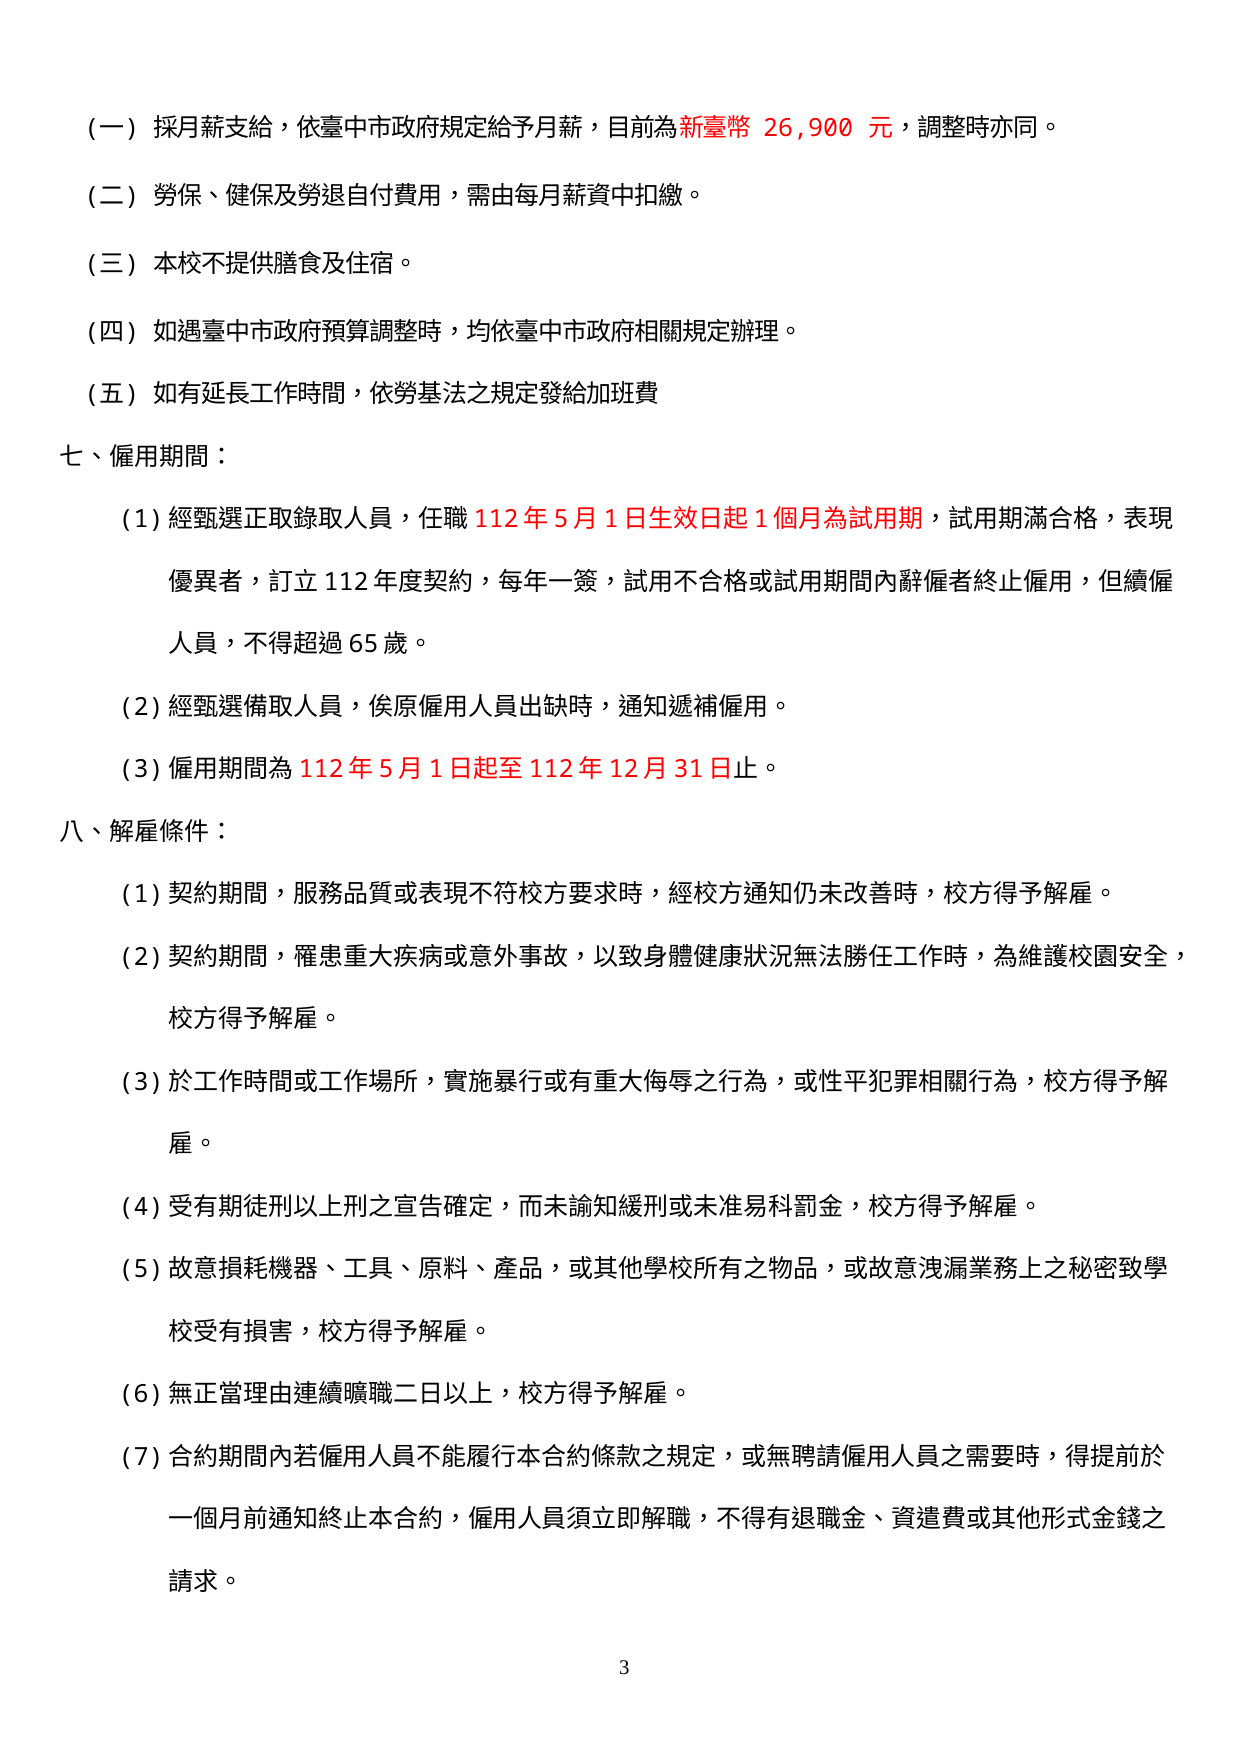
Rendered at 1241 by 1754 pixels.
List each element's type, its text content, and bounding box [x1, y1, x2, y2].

list 受有期徒刑以上刑之宣告確定，而未諭知緩刑或未准易科罰金，校方得予解雇。 [118, 1163, 1181, 1225]
text (三) 本校不提供膳食及住宿。 [84, 219, 1181, 282]
list 經甄選備取人員，俟原僱用人員出缺時，通知遞補僱用。 [118, 663, 1181, 725]
list 僱用期間為112年5月1日起至112年12月31日止。 [118, 725, 1181, 788]
list 經甄選正取錄取人員，任職112年5月1日生效日起1個月為試用期，試用期滿合格，表現優異者，訂立112年度契約，每年一簽，試用不合格或試用期間內辭僱者終止僱用，但續僱人員，不得超過65歲。 [118, 475, 1181, 663]
text (一) 採月薪支給，依臺中市政府規定給予月薪，目前為新臺幣 26,900 元，調整時亦同。 [84, 84, 1181, 146]
text 七、僱用期間： [59, 413, 1181, 475]
list 故意損耗機器、工具、原料、產品，或其他學校所有之物品，或故意洩漏業務上之秘密致學校受有損害，校方得予解雇。 [118, 1225, 1181, 1350]
list 無正當理由連續曠職二日以上，校方得予解雇。 [118, 1350, 1181, 1413]
list 契約期間，罹患重大疾病或意外事故，以致身體健康狀況無法勝任工作時，為維護校園安全，校方得予解雇。 [118, 913, 1181, 1038]
text (四) 如遇臺中市政府預算調整時，均依臺中市政府相關規定辦理。 [84, 288, 1181, 350]
text (五) 如有延長工作時間，依勞基法之規定發給加班費 [84, 350, 1181, 413]
list 契約期間，服務品質或表現不符校方要求時，經校方通知仍未改善時，校方得予解雇。 [118, 850, 1181, 913]
list 合約期間內若僱用人員不能履行本合約條款之規定，或無聘請僱用人員之需要時，得提前於一個月前通知終止本合約，僱用人員須立即解職，不得有退職金、資遣費或其他形式金錢之請求。 [118, 1413, 1181, 1600]
text 雇。 [168, 1100, 1181, 1163]
text 八、解雇條件： [59, 788, 1181, 850]
text (二) 勞保、健保及勞退自付費用，需由每月薪資中扣繳。 [84, 152, 1181, 214]
list 於工作時間或工作場所，實施暴行或有重大侮辱之行為，或性平犯罪相關行為，校方得予解 [118, 1038, 1181, 1100]
